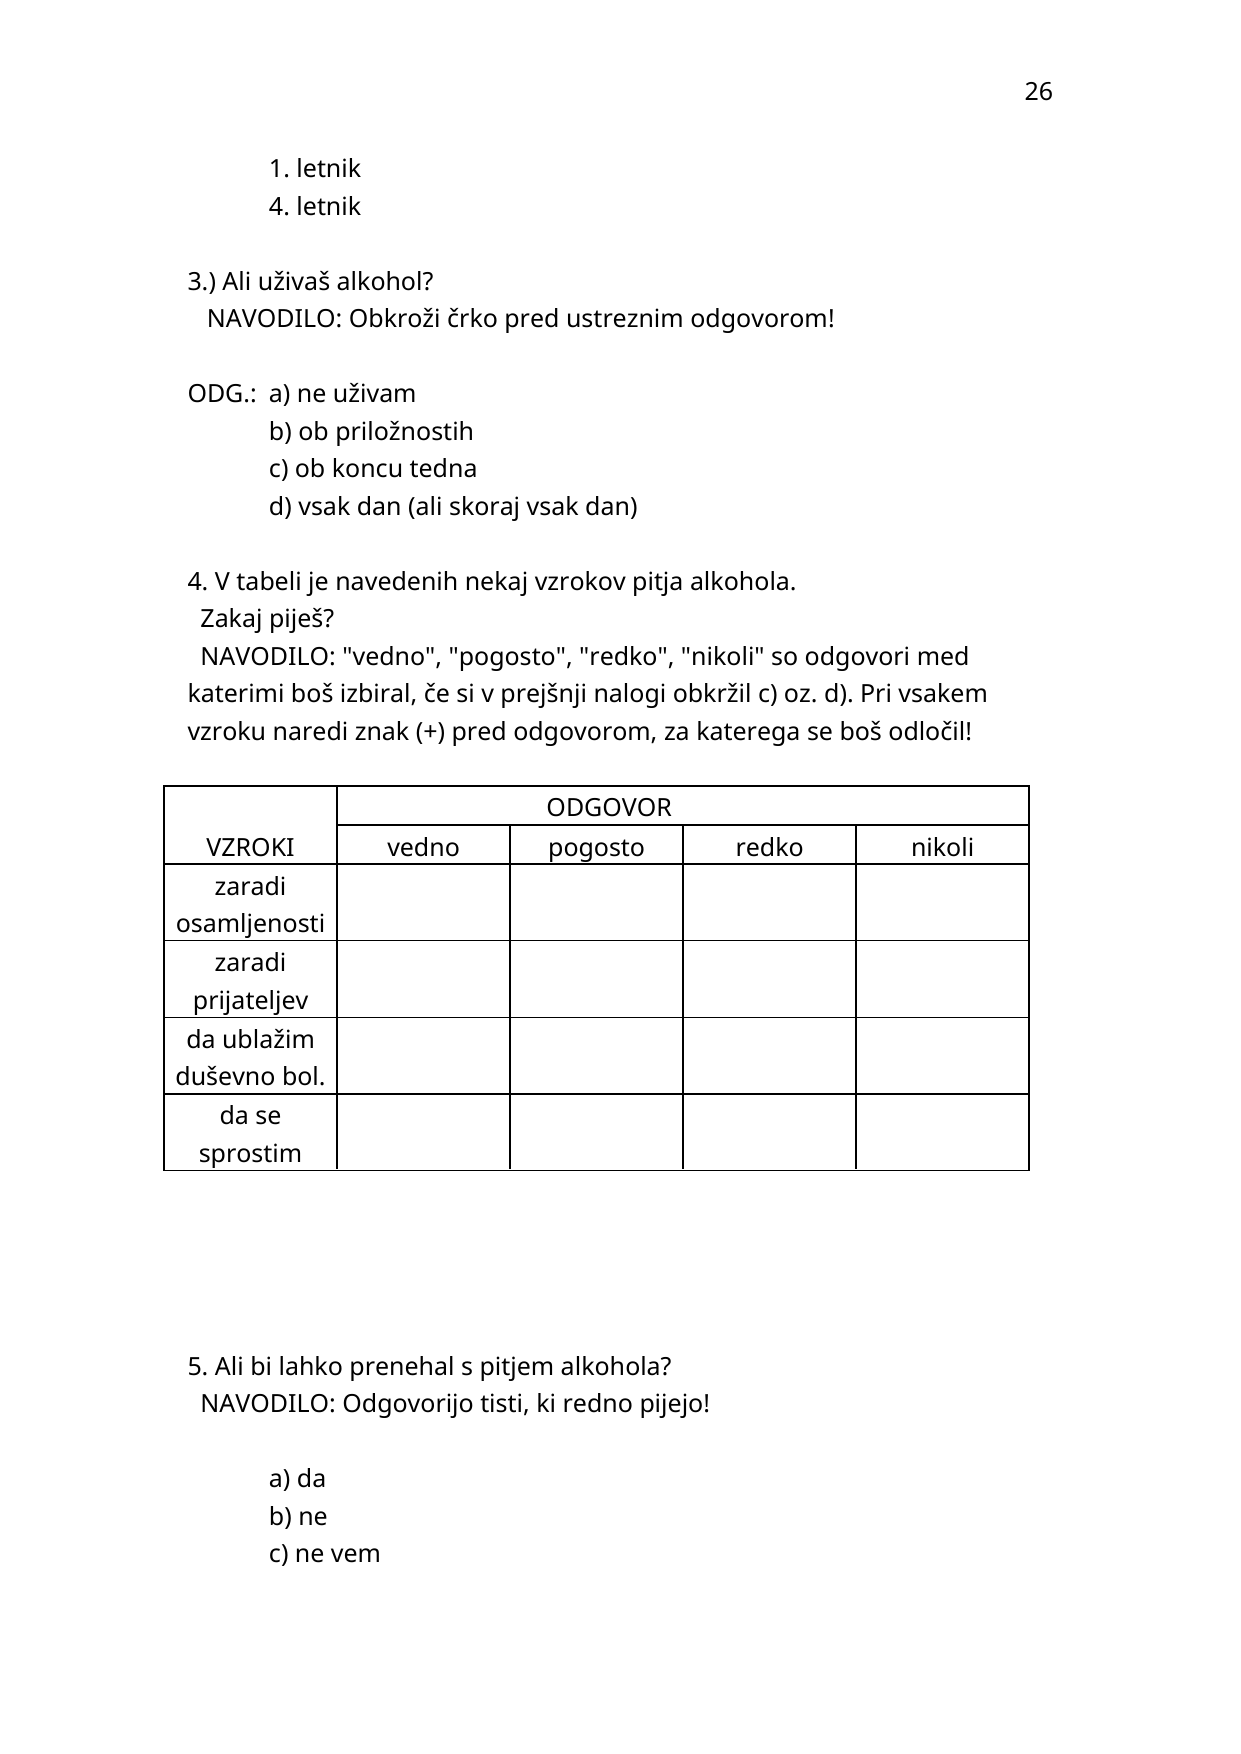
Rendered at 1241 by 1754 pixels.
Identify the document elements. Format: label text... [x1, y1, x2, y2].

table_cell zaradi prijateljev [165, 941, 336, 1016]
table_cell [511, 1095, 682, 1169]
text b) ob priložnostih [187, 410, 1053, 448]
table_cell [684, 1095, 855, 1169]
table_header [338, 787, 510, 824]
table_cell zaradi osamljenosti [165, 865, 336, 940]
table_cell [338, 1018, 509, 1093]
table_cell [857, 1095, 1028, 1169]
text NAVODILO: "vedno", "pogosto", "redko", "nikoli" so odgovori med katerimi boš izbiral, če si v prejšnji nalogi obkržil c) oz. d). Pri vsakem vzroku naredi znak (+) pred odgovorom, za katerega se boš odločil! [187, 635, 1053, 748]
table_cell da ublažim duševno bol. [165, 1018, 336, 1093]
table_cell [857, 865, 1028, 940]
text 4. letnik [187, 185, 1053, 223]
table_cell [684, 941, 855, 1016]
table_cell redko [684, 826, 855, 863]
text 4. V tabeli je navedenih nekaj vzrokov pitja alkohola. [187, 560, 1053, 598]
text 5. Ali bi lahko prenehal s pitjem alkohola? [187, 1345, 1053, 1382]
table_header [683, 787, 856, 824]
table_cell vedno [338, 826, 509, 863]
text c) ob koncu tedna [187, 448, 1053, 485]
table_cell [511, 941, 682, 1016]
text d) vsak dan (ali skoraj vsak dan) [187, 485, 1053, 523]
text Zakaj piješ? [187, 598, 1053, 635]
text NAVODILO: Obkroži črko pred ustreznim odgovorom! [187, 298, 1053, 335]
table_cell nikoli [857, 826, 1028, 863]
text NAVODILO: Odgovorijo tisti, ki redno pijejo! [187, 1382, 1053, 1420]
table_cell [338, 865, 509, 940]
text c) ne vem [187, 1532, 1053, 1570]
table_cell [511, 865, 682, 940]
text ODG.: a) ne uživam [187, 373, 1053, 410]
table_cell [857, 941, 1028, 1016]
table_cell [338, 1095, 509, 1169]
table_cell da se sprostim [165, 1095, 336, 1169]
table_cell [511, 1018, 682, 1093]
text b) ne [187, 1495, 1053, 1532]
text 3.) Ali uživaš alkohol? [187, 260, 1053, 298]
table_header [856, 787, 1028, 824]
table_cell pogosto [511, 826, 682, 863]
text 1. letnik [187, 148, 1053, 185]
table_header ODGOVOR [510, 787, 683, 824]
table_cell VZROKI [165, 824, 336, 863]
table_header [165, 787, 336, 824]
text a) da [187, 1457, 1053, 1495]
table_cell [857, 1018, 1028, 1093]
table_cell [684, 865, 855, 940]
table_cell [684, 1018, 855, 1093]
table_cell [338, 941, 509, 1016]
